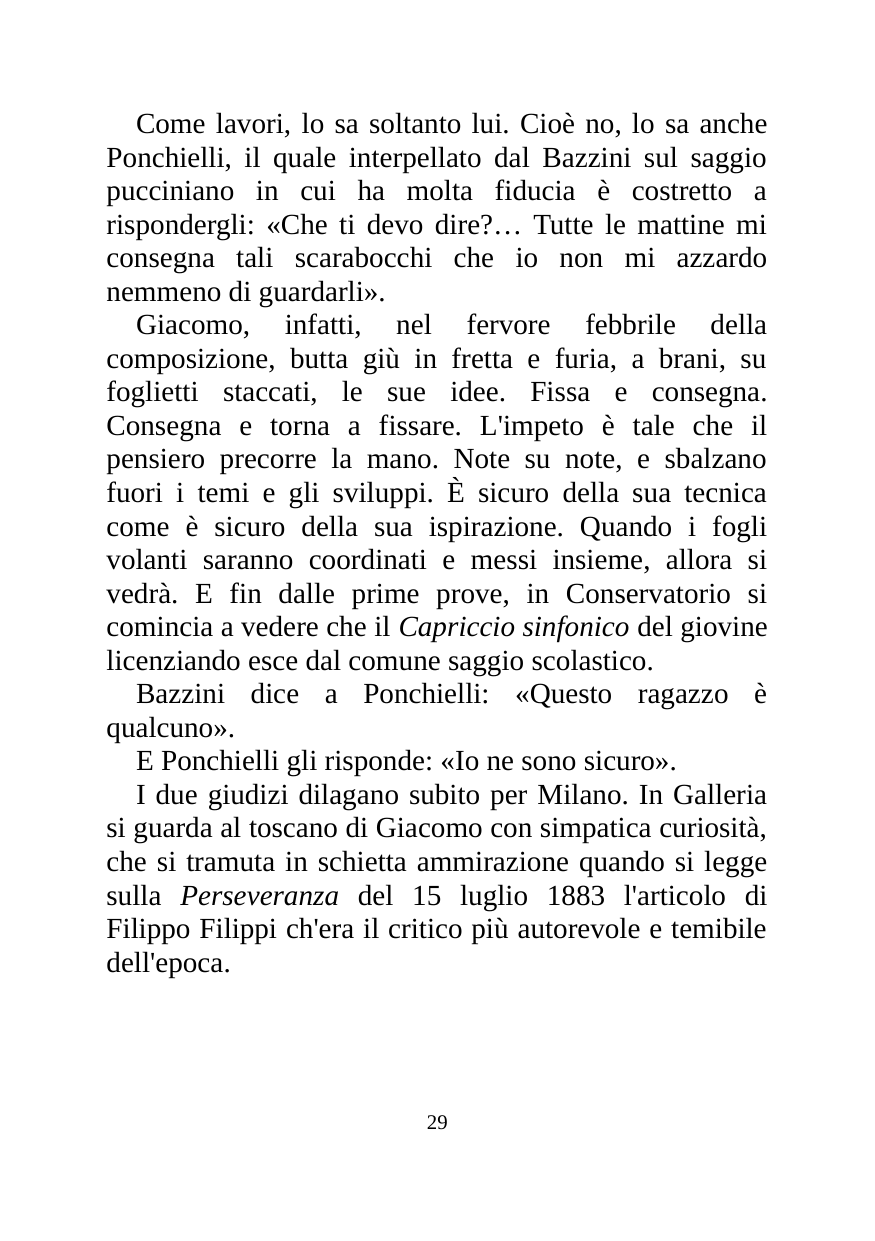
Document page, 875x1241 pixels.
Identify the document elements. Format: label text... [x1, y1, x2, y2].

text E Ponchielli gli risponde: «Io ne sono sicuro». [106, 743, 768, 777]
text I due giudizi dilagano subito per Milano. In Galleria si guarda al toscano di Giacomo con simpatica curiosità, che si tramuta in schietta ammirazione quando si legge sulla Perseveranza del 15 luglio 1883 l'articolo di Filippo Filippi ch'era il critico più autorevole e temibile dell'epoca. [106, 777, 768, 978]
text Giacomo, infatti, nel fervore febbrile della composizione, butta giù in fretta e furia, a brani, su foglietti staccati, le sue idee. Fissa e consegna. Consegna e torna a fissare. L'impeto è tale che il pensiero precorre la mano. Note su note, e sbalzano fuori i temi e gli sviluppi. È sicuro della sua tecnica come è sicuro della sua ispirazione. Quando i fogli volanti saranno coordinati e messi insieme, allora si vedrà. E fin dalle prime prove, in Conservatorio si comincia a vedere che il Capriccio sinfonico del giovine licenziando esce dal comune saggio scolastico. [106, 307, 768, 676]
text Come lavori, lo sa soltanto lui. Cioè no, lo sa anche Ponchielli, il quale interpellato dal Bazzini sul saggio pucciniano in cui ha molta fiducia è costretto a rispondergli: «Che ti devo dire?… Tutte le mattine mi consegna tali scarabocchi che io non mi azzardo nemmeno di guardarli». [106, 106, 768, 307]
text Bazzini dice a Ponchielli: «Questo ragazzo è qualcuno». [106, 676, 768, 743]
